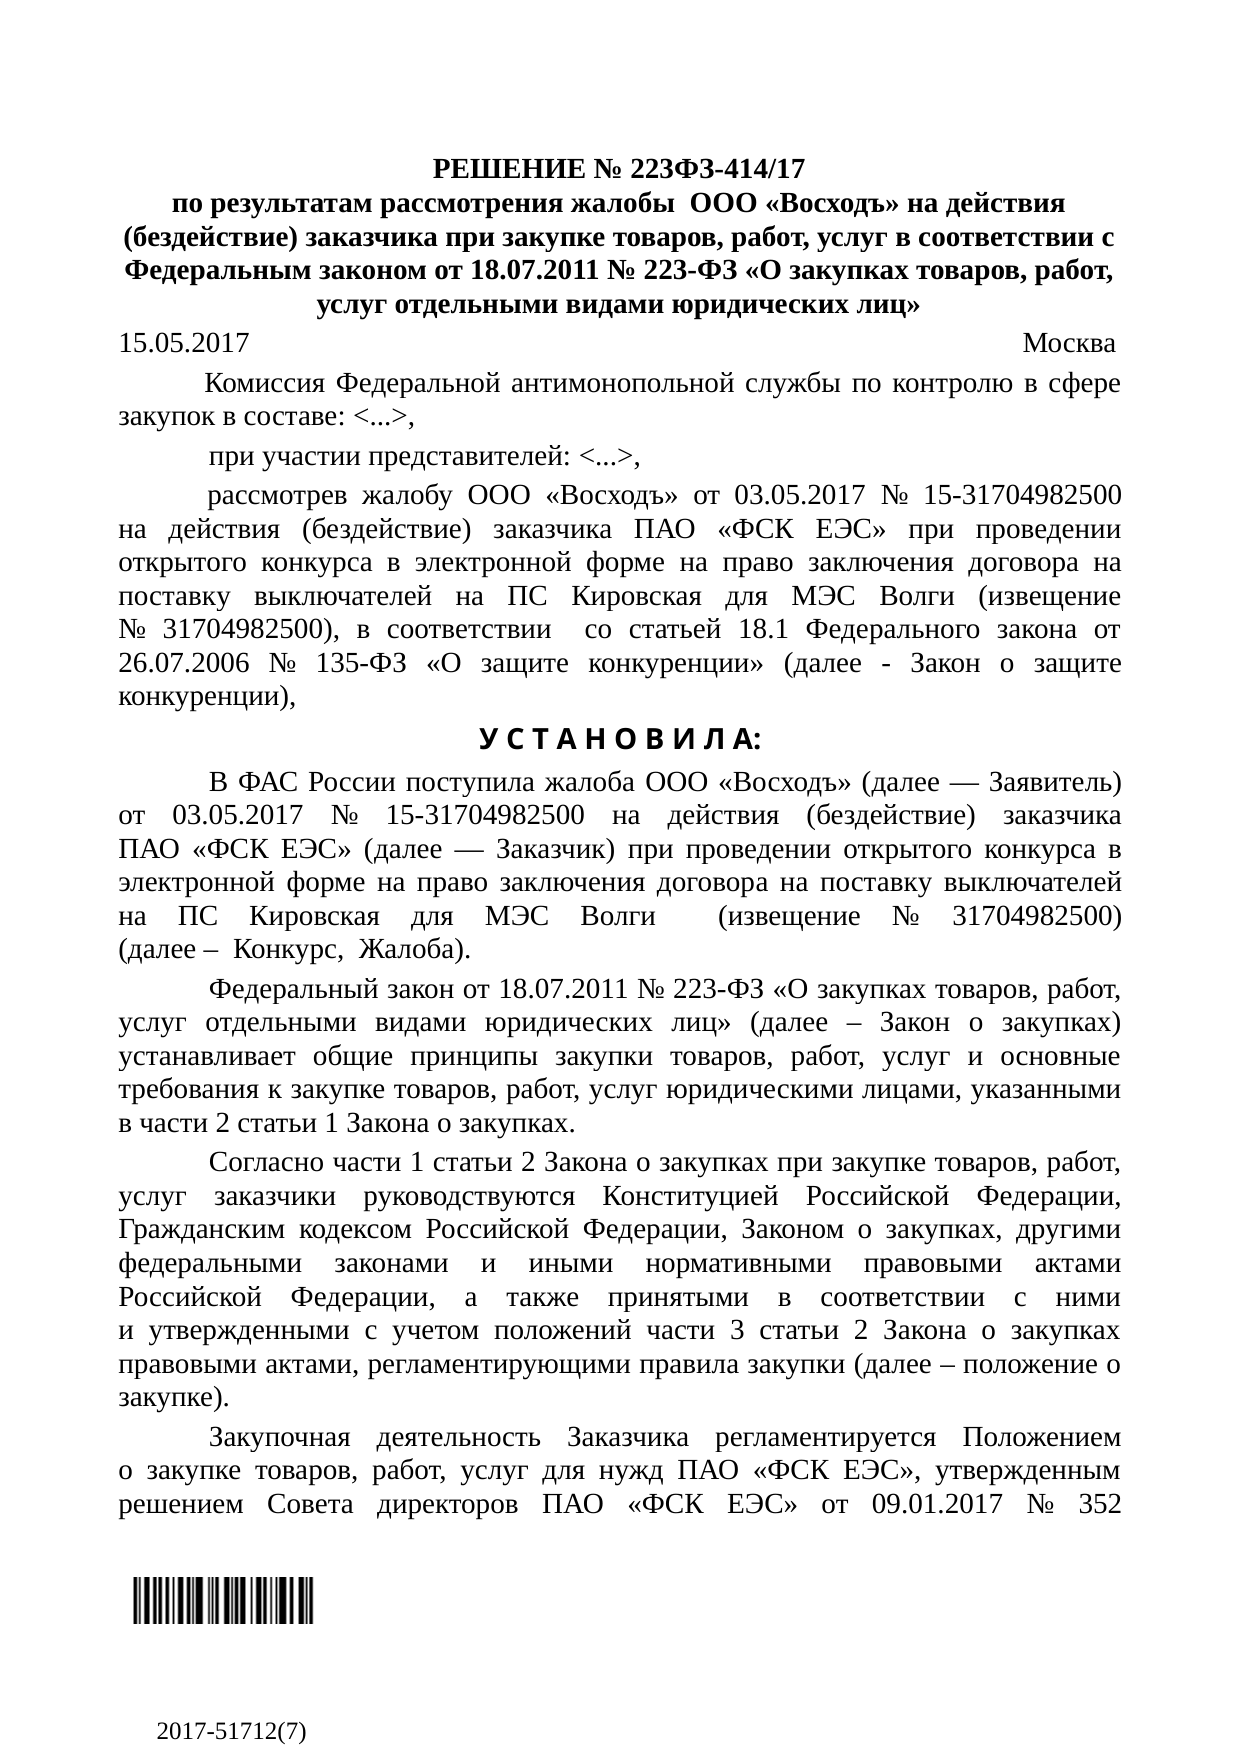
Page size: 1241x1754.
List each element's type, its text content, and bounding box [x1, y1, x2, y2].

picture [118, 1577, 331, 1624]
text РЕШЕНИЕ № 223ФЗ-414/17 [118, 152, 1119, 185]
text рассмотрев жалобу ООО «Восходъ» от 03.05.2017 № 15-31704982500 на действия (бездействие) заказчика ПАО «ФСК ЕЭС» при проведении открытого конкурса в электронной форме на право заключения договора на поставку выключателей на ПС Кировская для МЭС Волги (извещение № 31704982500), в соответствии со статьей 18.1 Федерального закона от 26.07.2006 № 135-ФЗ «О защите конкуренции» (далее - Закон о защите конкуренции), [118, 477, 1122, 712]
text Федеральный закон от 18.07.2011 № 223-ФЗ «О закупках товаров, работ, услуг отдельными видами юридических лиц» (далее – Закон о закупках) устанавливает общие принципы закупки товаров, работ, услуг и основные требования к закупке товаров, работ, услуг юридическими лицами, указанными в части 2 статьи 1 Закона о закупках. [118, 971, 1122, 1138]
text по результатам рассмотрения жалобы ООО «Восходъ» на действия (бездействие) заказчика при закупке товаров, работ, услуг в соответствии с Федеральным законом от 18.07.2011 № 223-ФЗ «О закупках товаров, работ, услуг отдельными видами юридических лиц» [118, 185, 1119, 319]
text У С Т А Н О В И Л А: [118, 718, 1122, 758]
text 15.05.2017 Москва [118, 325, 1122, 359]
text Комиссия Федеральной антимонопольной службы по контролю в сфере закупок в составе: <...>, [118, 365, 1122, 432]
text при участии представителей: <...>, [118, 438, 1122, 471]
text Согласно части 1 статьи 2 Закона о закупках при закупке товаров, работ, услуг заказчики руководствуются Конституцией Российской Федерации, Гражданским кодексом Российской Федерации, Законом о закупках, другими федеральными законами и иными нормативными правовыми актами Российской Федерации, а также принятыми в соответствии с ними и утвержденными с учетом положений части 3 статьи 2 Закона о закупках правовыми актами, регламентирующими правила закупки (далее – положение о закупке). [118, 1144, 1122, 1413]
text В ФАС России поступила жалоба ООО «Восходъ» (далее — Заявитель) от 03.05.2017 № 15-31704982500 на действия (бездействие) заказчика ПАО «ФСК ЕЭС» (далее — Заказчик) при проведении открытого конкурса в электронной форме на право заключения договора на поставку выключателей на ПС Кировская для МЭС Волги (извещение № 31704982500) (далее – Конкурс, Жалоба). [118, 764, 1122, 965]
text Закупочная деятельность Заказчика регламентируется Положением о закупке товаров, работ, услуг для нужд ПАО «ФСК ЕЭС», утвержденным решением Совета директоров ПАО «ФСК ЕЭС» от 09.01.2017 № 352 [118, 1419, 1122, 1519]
